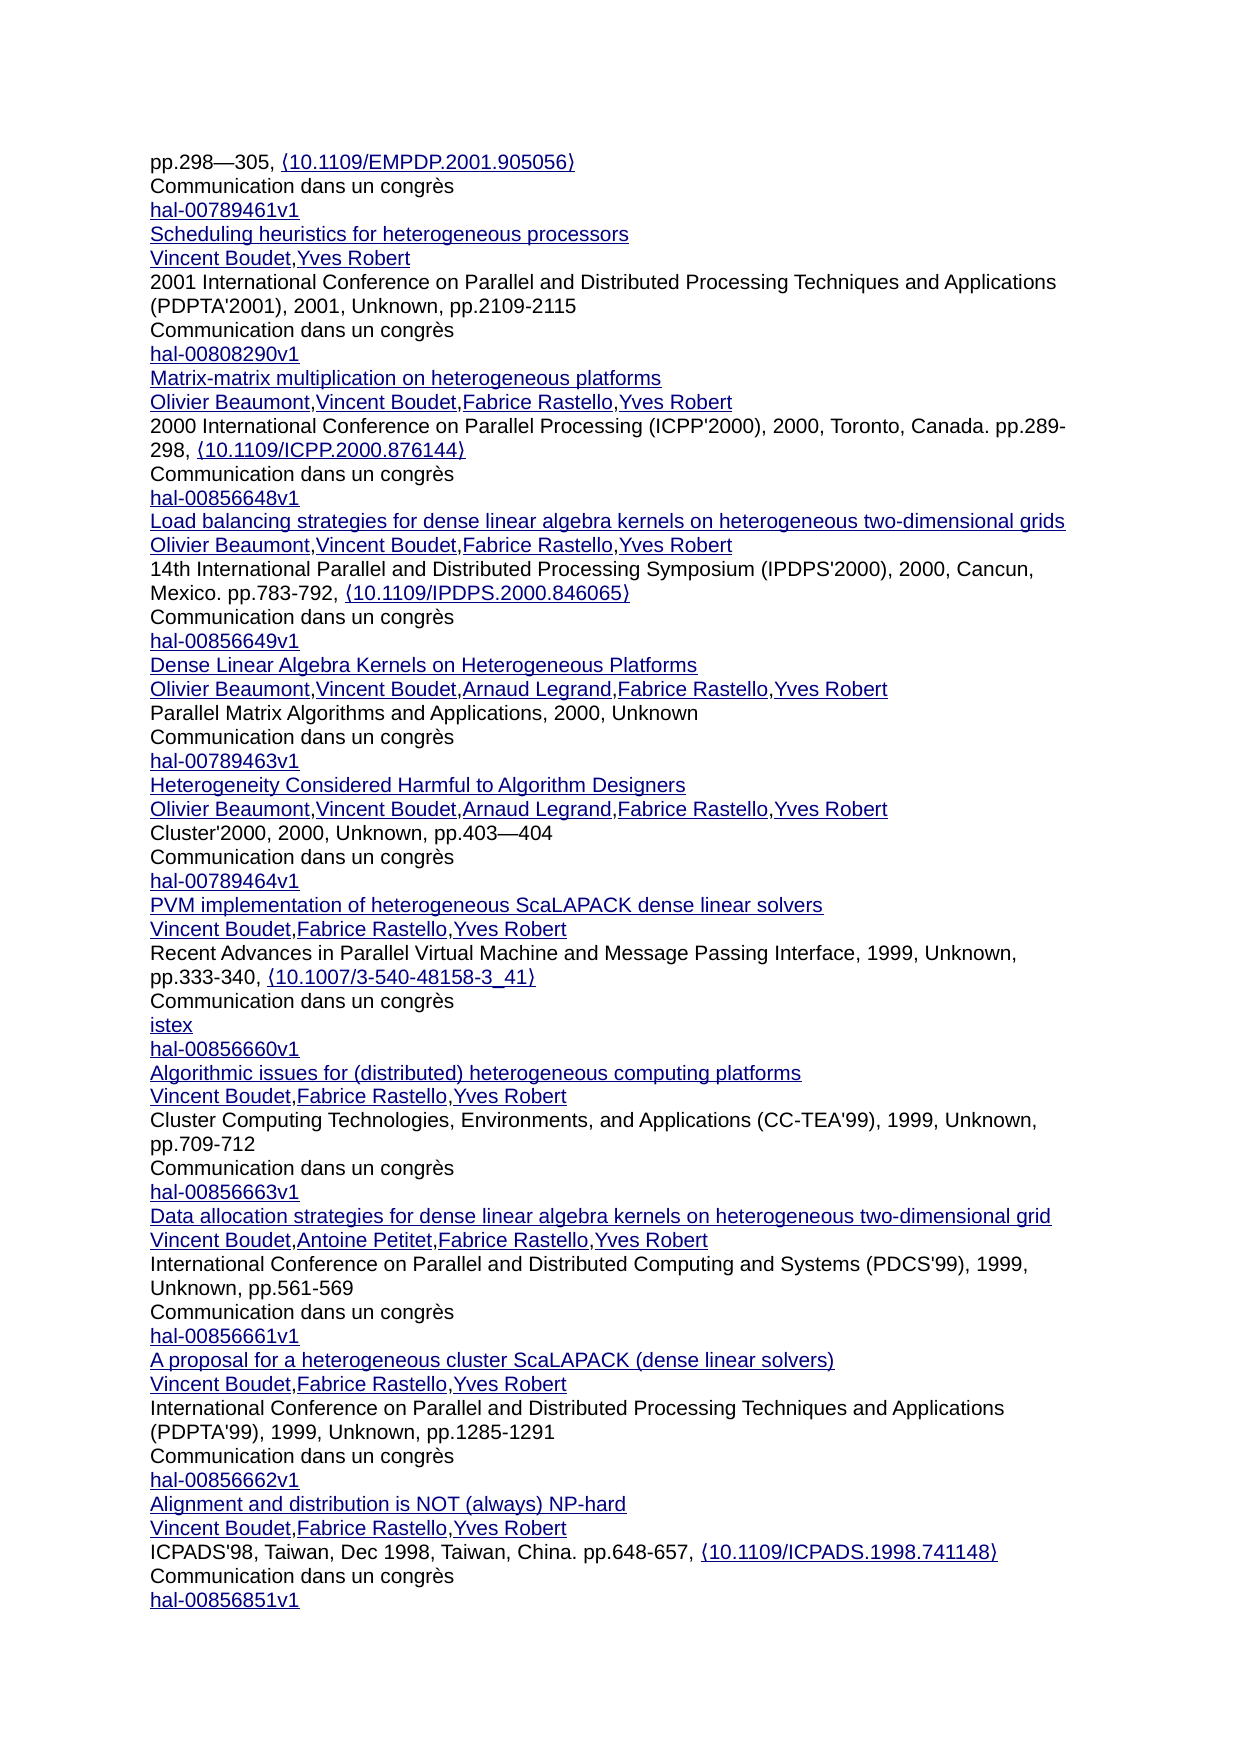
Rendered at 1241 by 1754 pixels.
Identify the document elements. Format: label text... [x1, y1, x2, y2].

table_cell Data allocation strategies for dense linear algebra kernels on heterogeneous two-dimensional grid Vincent Boudet,Antoine Petitet,Fabrice Rastello,Yves Robert International Conference on Parallel and Distributed Computing and Systems (PDCS'99), 1999, Unknown, pp.561-569 Communication dans un congrès hal-00856661v1 [150, 1204, 1090, 1348]
table_cell PVM implementation of heterogeneous ScaLAPACK dense linear solvers Vincent Boudet,Fabrice Rastello,Yves Robert Recent Advances in Parallel Virtual Machine and Message Passing Interface, 1999, Unknown, pp.333-340, ⟨10.1007/3-540-48158-3_41⟩ Communication dans un congrès istex hal-00856660v1 [150, 893, 1090, 1060]
table_cell Scheduling heuristics for heterogeneous processors Vincent Boudet,Yves Robert 2001 International Conference on Parallel and Distributed Processing Techniques and Applications (PDPTA'2001), 2001, Unknown, pp.2109-2115 Communication dans un congrès hal-00808290v1 [150, 222, 1090, 366]
table_cell pp.298―305, ⟨10.1109/EMPDP.2001.905056⟩ Communication dans un congrès hal-00789461v1 [150, 150, 1090, 222]
table_cell Heterogeneity Considered Harmful to Algorithm Designers Olivier Beaumont,Vincent Boudet,Arnaud Legrand,Fabrice Rastello,Yves Robert Cluster'2000, 2000, Unknown, pp.403―404 Communication dans un congrès hal-00789464v1 [150, 773, 1090, 893]
table_cell Alignment and distribution is NOT (always) NP-hard Vincent Boudet,Fabrice Rastello,Yves Robert ICPADS'98, Taiwan, Dec 1998, Taiwan, China. pp.648-657, ⟨10.1109/ICPADS.1998.741148⟩ Communication dans un congrès hal-00856851v1 [150, 1492, 1090, 1611]
table_cell Load balancing strategies for dense linear algebra kernels on heterogeneous two-dimensional grids Olivier Beaumont,Vincent Boudet,Fabrice Rastello,Yves Robert 14th International Parallel and Distributed Processing Symposium (IPDPS'2000), 2000, Cancun, Mexico. pp.783-792, ⟨10.1109/IPDPS.2000.846065⟩ Communication dans un congrès hal-00856649v1 [150, 509, 1090, 653]
table_cell Matrix-matrix multiplication on heterogeneous platforms Olivier Beaumont,Vincent Boudet,Fabrice Rastello,Yves Robert 2000 International Conference on Parallel Processing (ICPP'2000), 2000, Toronto, Canada. pp.289-298, ⟨10.1109/ICPP.2000.876144⟩ Communication dans un congrès hal-00856648v1 [150, 366, 1090, 509]
table_cell A proposal for a heterogeneous cluster ScaLAPACK (dense linear solvers) Vincent Boudet,Fabrice Rastello,Yves Robert International Conference on Parallel and Distributed Processing Techniques and Applications (PDPTA'99), 1999, Unknown, pp.1285-1291 Communication dans un congrès hal-00856662v1 [150, 1348, 1090, 1492]
table_cell Dense Linear Algebra Kernels on Heterogeneous Platforms Olivier Beaumont,Vincent Boudet,Arnaud Legrand,Fabrice Rastello,Yves Robert Parallel Matrix Algorithms and Applications, 2000, Unknown Communication dans un congrès hal-00789463v1 [150, 653, 1090, 773]
table_cell Algorithmic issues for (distributed) heterogeneous computing platforms Vincent Boudet,Fabrice Rastello,Yves Robert Cluster Computing Technologies, Environments, and Applications (CC-TEA'99), 1999, Unknown, pp.709-712 Communication dans un congrès hal-00856663v1 [150, 1060, 1090, 1204]
